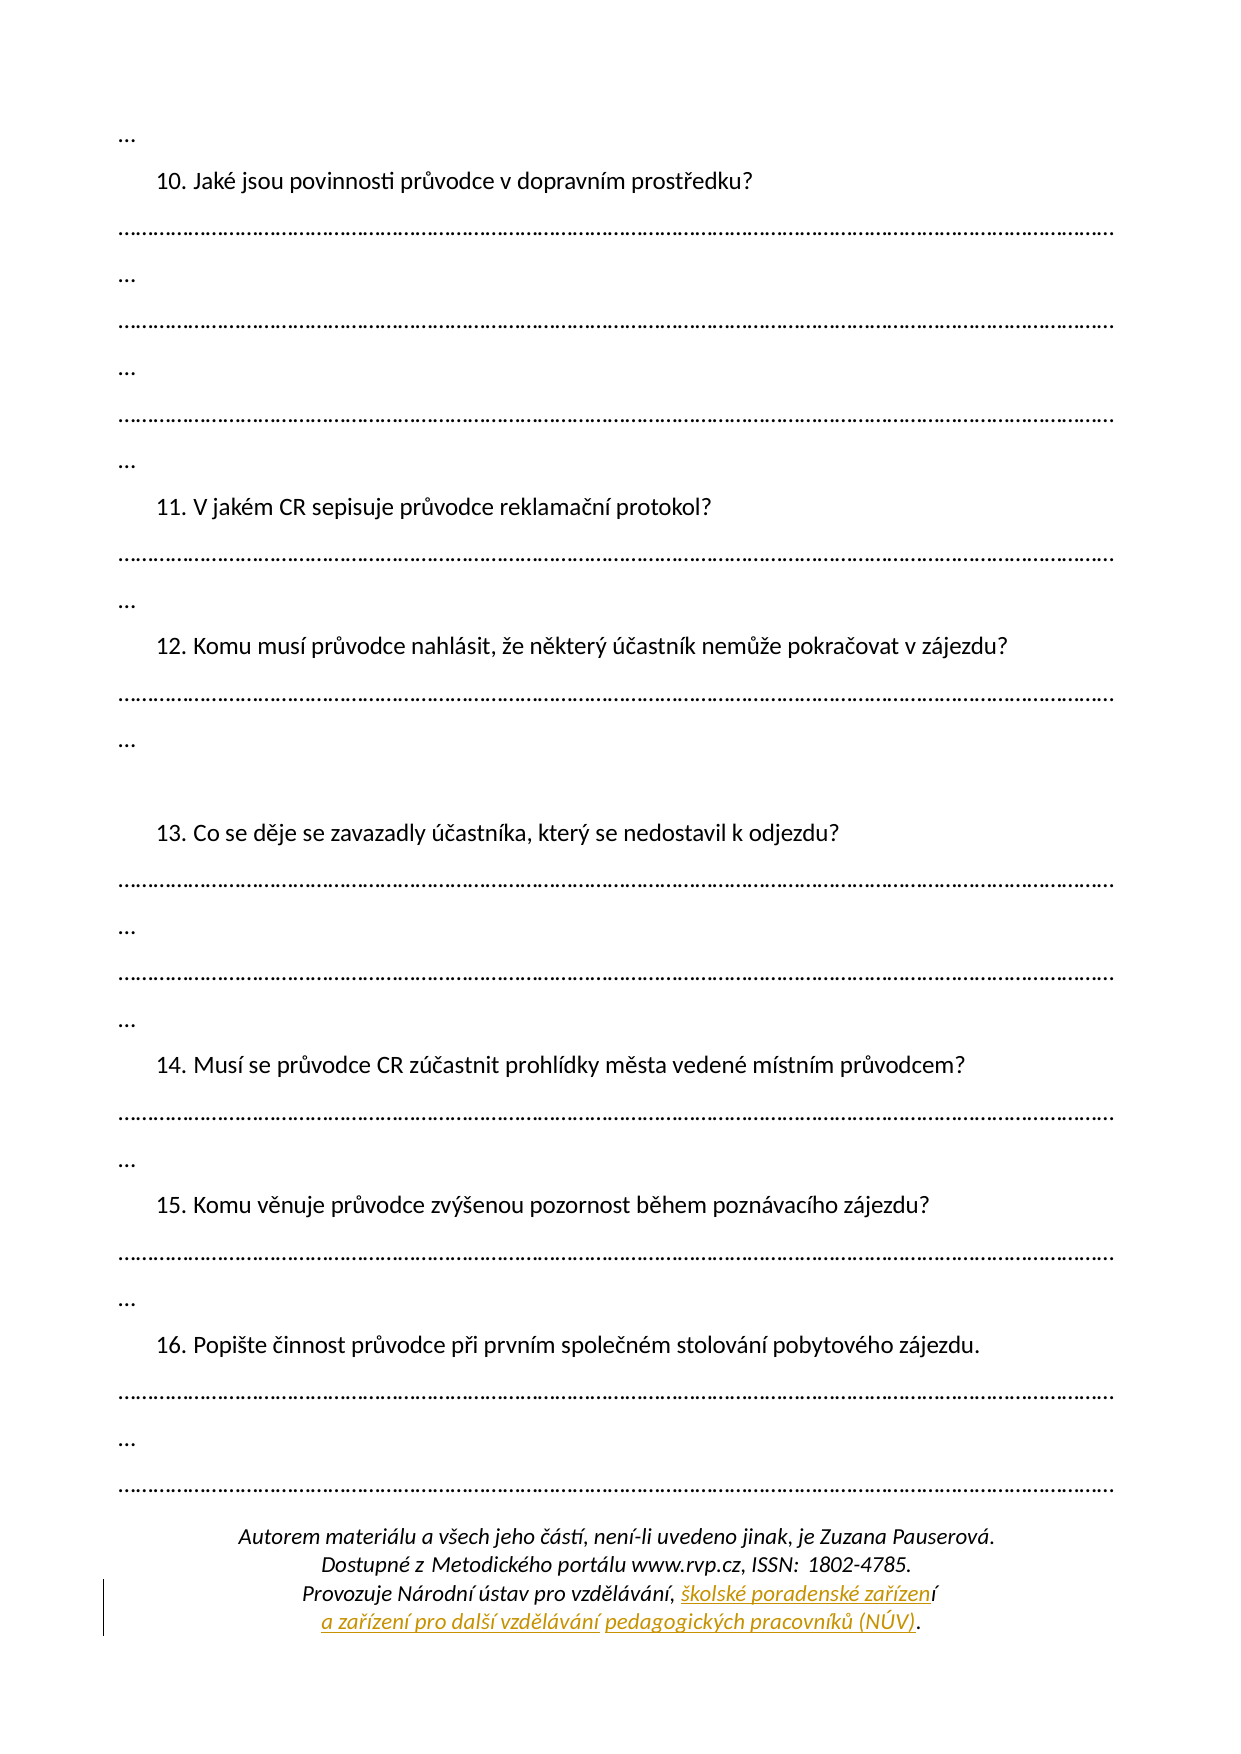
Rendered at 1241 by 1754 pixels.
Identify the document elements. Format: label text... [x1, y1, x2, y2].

list Komu musí průvodce nahlásit, že některý účastník nemůže pokračovat v zájezdu? [156, 630, 1122, 661]
list V jakém CR sepisuje průvodce reklamační protokol? [156, 491, 1122, 522]
text ………………………………………………………………………………………………………………………………………………………… [118, 1375, 1122, 1453]
text ………………………………………………………………………………………………………………………………………………………… [118, 211, 1122, 289]
list Popište činnost průvodce při prvním společném stolování pobytového zájezdu. [156, 1329, 1122, 1360]
text ……………………………………………………………………………………………………………………………………………………… [118, 1468, 1122, 1499]
list Co se děje se zavazadly účastníka, který se nedostavil k odjezdu? [156, 817, 1122, 848]
text ………………………………………………………………………………………………………………………………………………………… [118, 863, 1122, 941]
list Jaké jsou povinnosti průvodce v dopravním prostředku? [156, 165, 1122, 196]
text ………………………………………………………………………………………………………………………………………………………… [118, 1236, 1122, 1313]
text … [118, 118, 1122, 149]
list Musí se průvodce CR zúčastnit prohlídky města vedené místním průvodcem? [156, 1049, 1122, 1080]
text ………………………………………………………………………………………………………………………………………………………… [118, 537, 1122, 615]
text ………………………………………………………………………………………………………………………………………………………… [118, 1096, 1122, 1173]
list Komu věnuje průvodce zvýšenou pozornost během poznávacího zájezdu? [156, 1189, 1122, 1220]
text ………………………………………………………………………………………………………………………………………………………… [118, 677, 1122, 754]
text ………………………………………………………………………………………………………………………………………………………… [118, 397, 1122, 475]
text ………………………………………………………………………………………………………………………………………………………… [118, 956, 1122, 1034]
text ………………………………………………………………………………………………………………………………………………………… [118, 304, 1122, 382]
